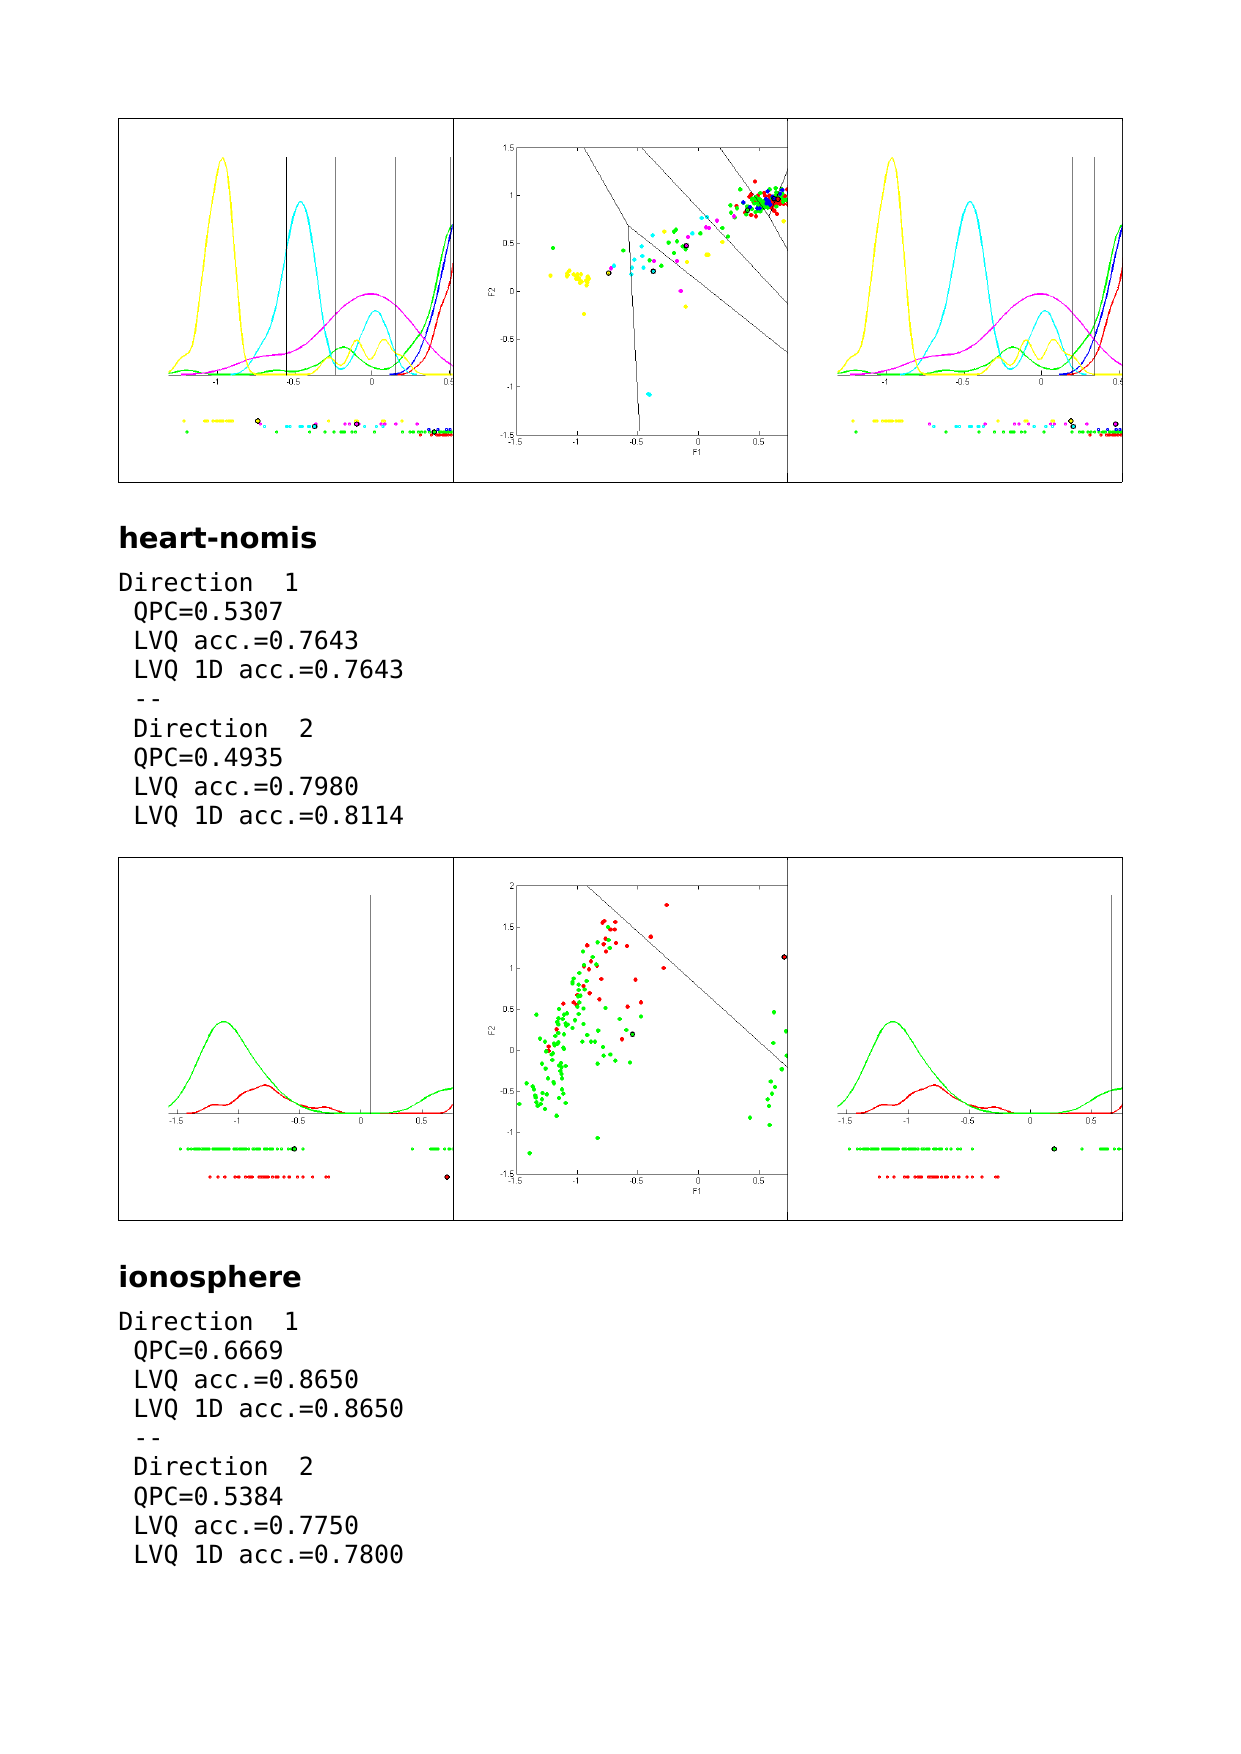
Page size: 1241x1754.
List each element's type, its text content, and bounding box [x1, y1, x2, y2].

picture [790, 121, 1123, 473]
picture [455, 860, 788, 1212]
picture [455, 121, 788, 473]
subtitle ionosphere [118, 1260, 1122, 1294]
table_header [454, 119, 787, 482]
table_header [454, 858, 787, 1220]
picture [790, 860, 1123, 1212]
table_header [788, 119, 1122, 482]
table_header [119, 119, 453, 482]
picture [121, 860, 453, 1212]
subtitle heart-nomis [118, 521, 1122, 555]
text Direction 1 QPC=0.6669 LVQ acc.=0.8650 LVQ 1D acc.=0.8650 -- Direction 2 QPC=0.5384 LVQ acc.=0.7750 LVQ 1D acc.=0.7800 [118, 1307, 1122, 1569]
picture [121, 121, 453, 473]
text Direction 1 QPC=0.5307 LVQ acc.=0.7643 LVQ 1D acc.=0.7643 -- Direction 2 QPC=0.4935 LVQ acc.=0.7980 LVQ 1D acc.=0.8114 [118, 568, 1122, 830]
table_header [788, 858, 1122, 1220]
table_header [119, 858, 453, 1220]
